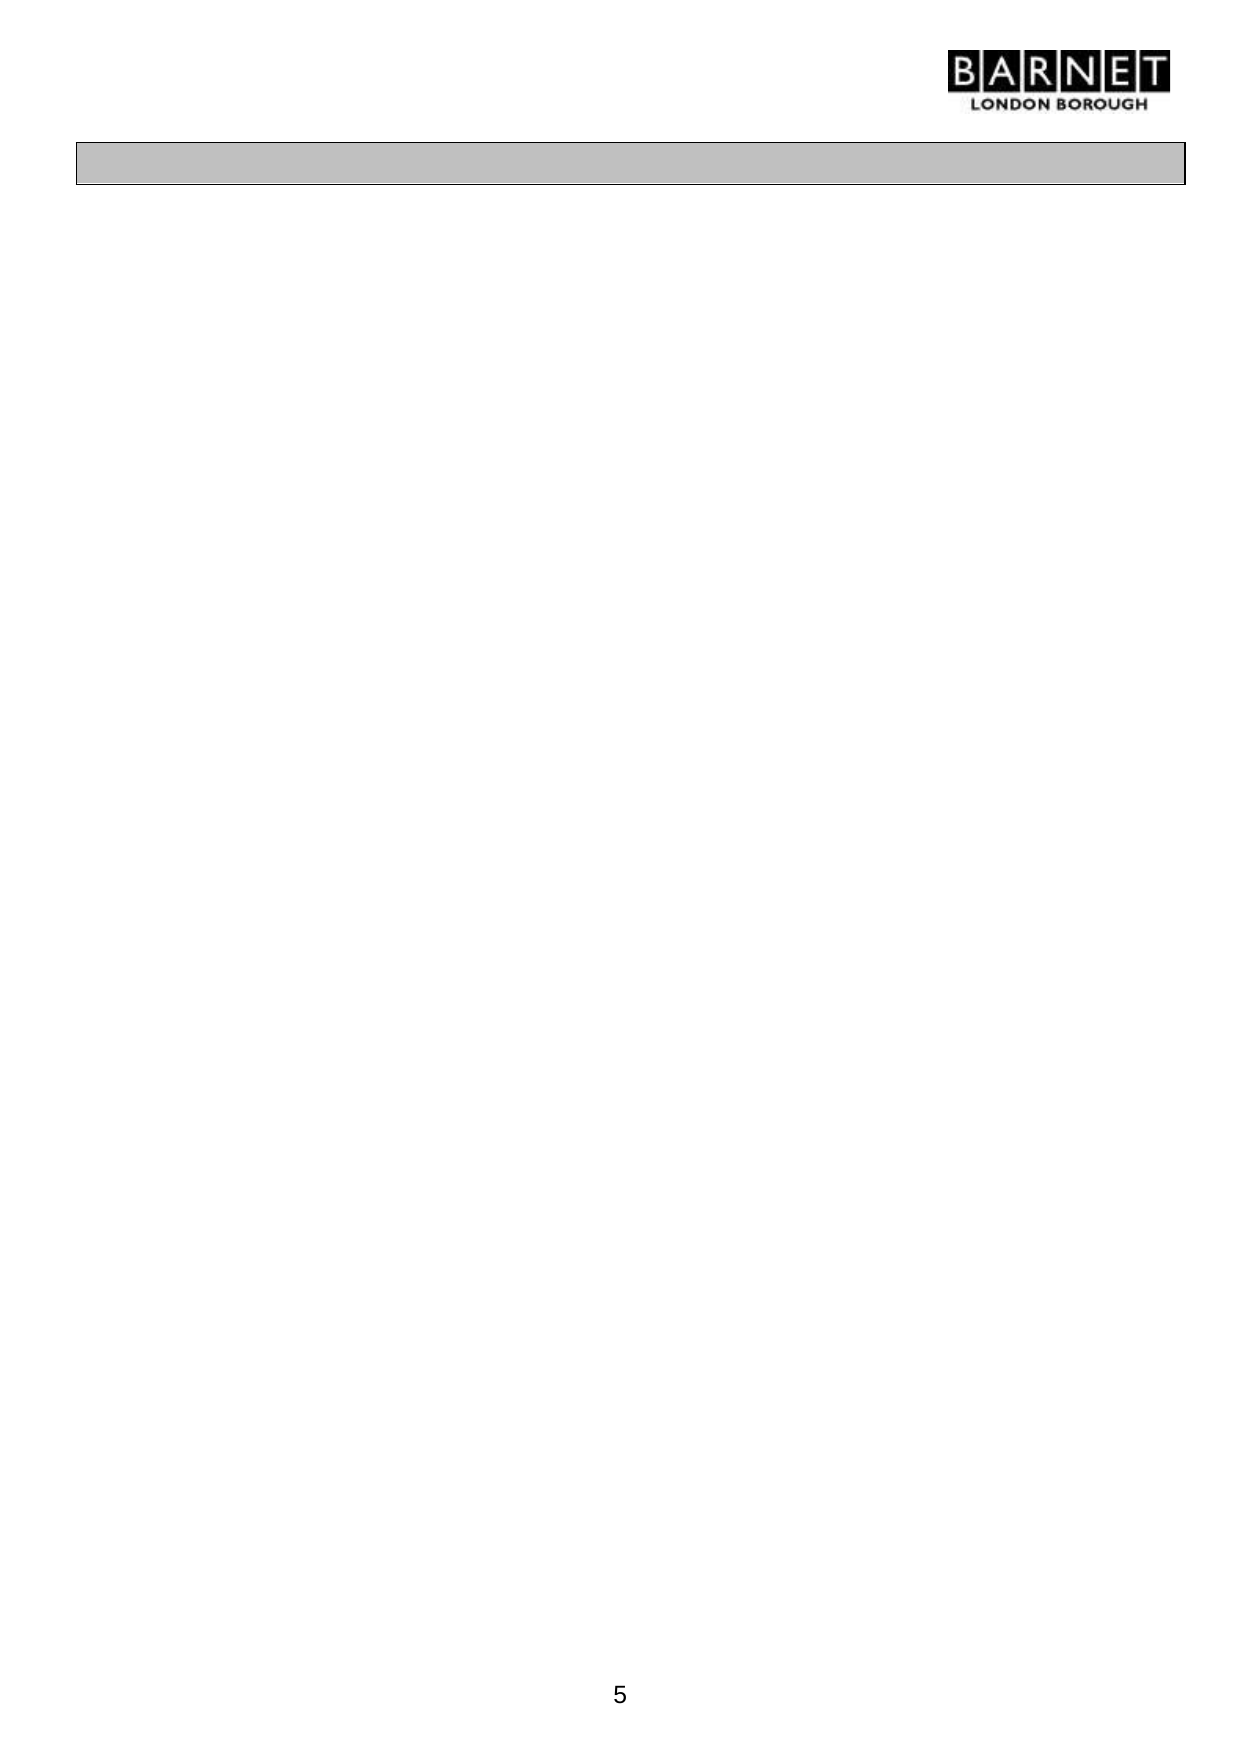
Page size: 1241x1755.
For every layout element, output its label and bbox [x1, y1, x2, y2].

table_cell [77, 143, 1184, 183]
